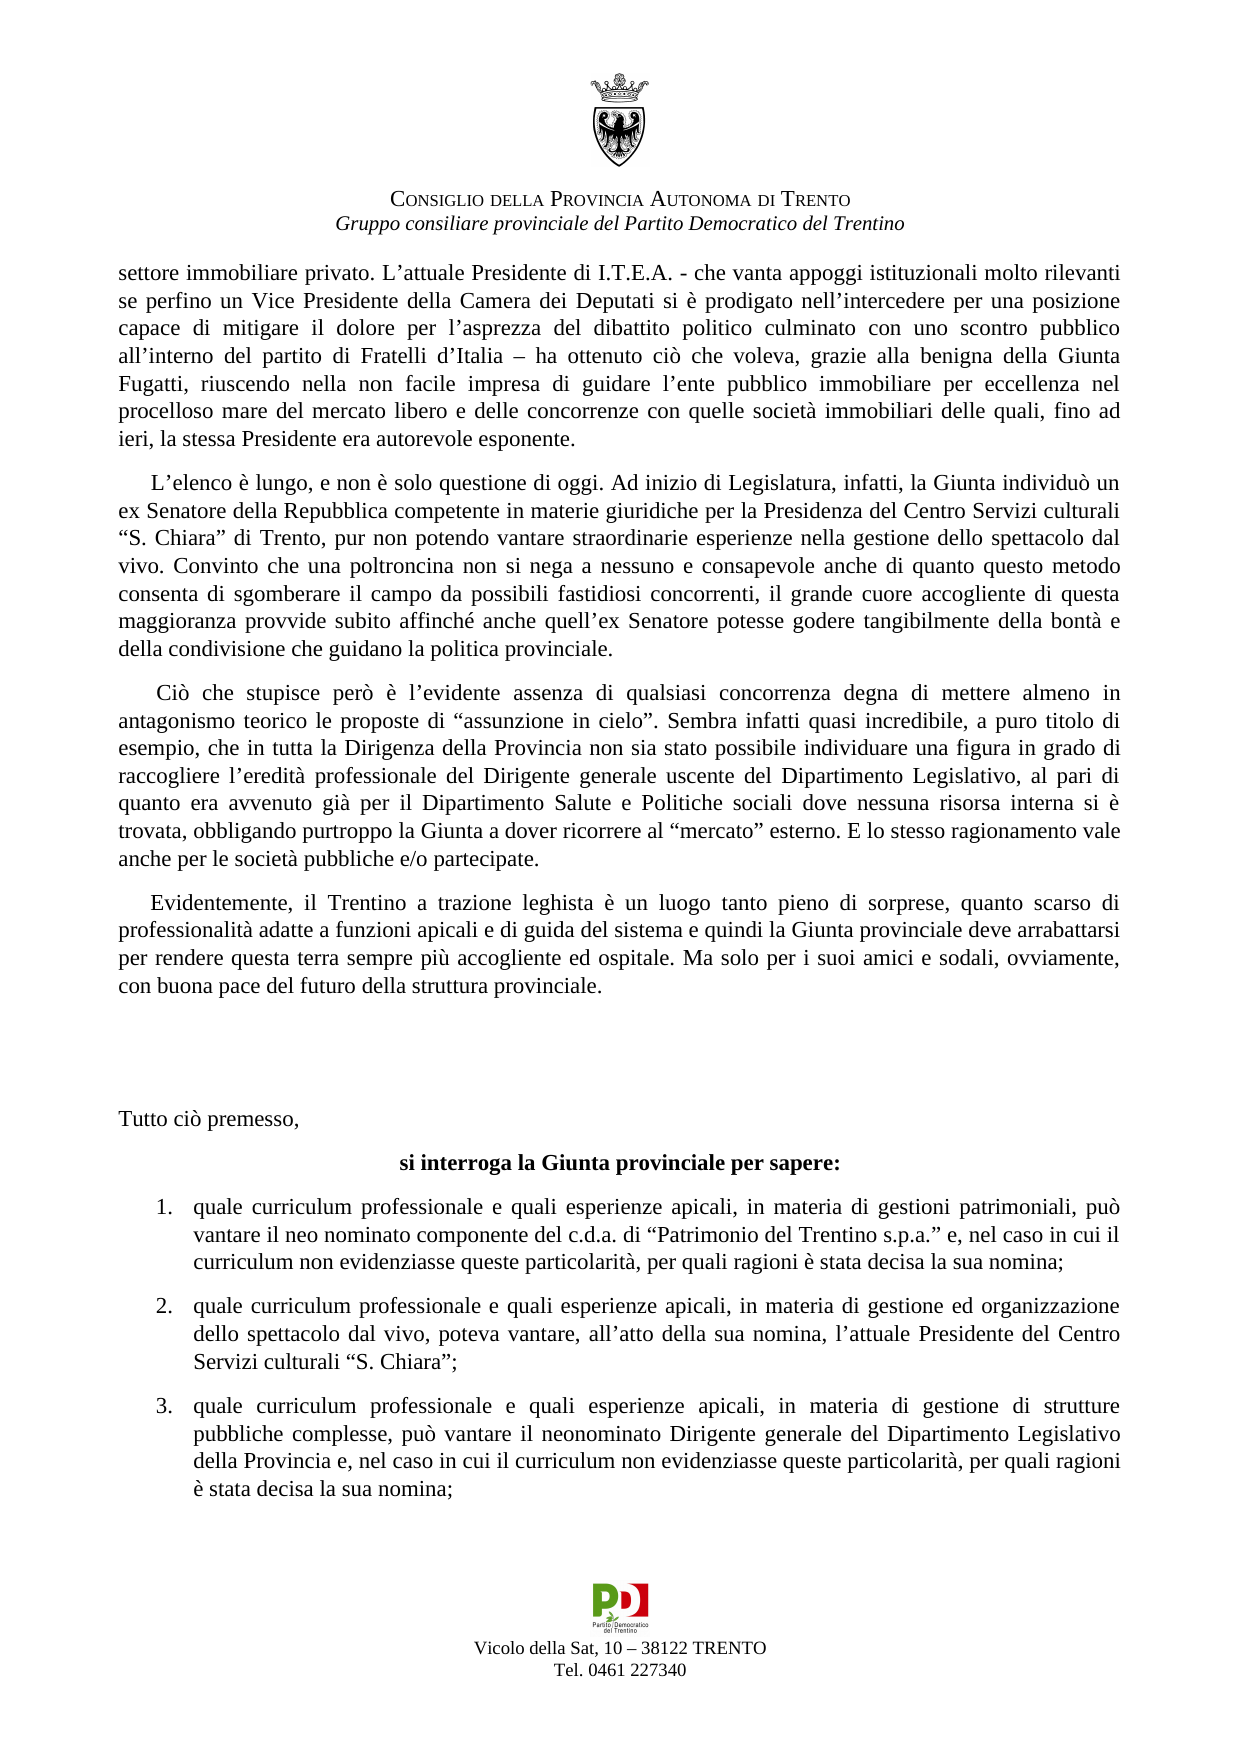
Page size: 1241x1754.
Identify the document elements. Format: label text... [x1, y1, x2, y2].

list quale curriculum professionale e quali esperienze apicali, in materia di gestione ed organizzazione dello spettacolo dal vivo, poteva vantare, all’atto della sua nomina, l’attuale Presidente del Centro Servizi culturali “S. Chiara”; [156, 1293, 1122, 1374]
picture [590, 73, 650, 167]
text Ciò che stupisce però è l’evidente assenza di qualsiasi concorrenza degna di mettere almeno in antagonismo teorico le proposte di “assunzione in cielo”. Sembra infatti quasi incredibile, a puro titolo di esempio, che in tutta la Dirigenza della Provincia non sia stato possibile individuare una figura in grado di raccogliere l’eredità professionale del Dirigente generale uscente del Dipartimento Legislativo, al pari di quanto era avvenuto già per il Dipartimento Salute e Politiche sociali dove nessuna risorsa interna si è trovata, obbligando purtroppo la Giunta a dover ricorrere al “mercato” esterno. E lo stesso ragionamento vale anche per le società pubbliche e/o partecipate. [118, 679, 1122, 871]
picture [590, 1580, 650, 1637]
text Evidentemente, il Trentino a trazione leghista è un luogo tanto pieno di sorprese, quanto scarso di professionalità adatte a funzioni apicali e di guida del sistema e quindi la Giunta provinciale deve arrabattarsi per rendere questa terra sempre più accogliente ed ospitale. Ma solo per i suoi amici e sodali, ovviamente, con buona pace del futuro della struttura provinciale. [118, 889, 1122, 998]
text Tutto ciò premesso, [118, 1104, 1122, 1131]
text si interroga la Giunta provinciale per sapere: [118, 1149, 1122, 1175]
list quale curriculum professionale e quali esperienze apicali, in materia di gestioni patrimoniali, può vantare il neo nominato componente del c.d.a. di “Patrimonio del Trentino s.p.a.” e, nel caso in cui il curriculum non evidenziasse queste particolarità, per quali ragioni è stata decisa la sua nomina; [156, 1193, 1122, 1275]
text L’elenco è lungo, e non è solo questione di oggi. Ad inizio di Legislatura, infatti, la Giunta individuò un ex Senatore della Repubblica competente in materie giuridiche per la Presidenza del Centro Servizi culturali “S. Chiara” di Trento, pur non potendo vantare straordinarie esperienze nella gestione dello spettacolo dal vivo. Convinto che una poltroncina non si nega a nessuno e consapevole anche di quanto questo metodo consenta di sgomberare il campo da possibili fastidiosi concorrenti, il grande cuore accogliente di questa maggioranza provvide subito affinché anche quell’ex Senatore potesse godere tangibilmente della bontà e della condivisione che guidano la politica provinciale. [118, 469, 1122, 661]
text settore immobiliare privato. L’attuale Presidente di I.T.E.A. - che vanta appoggi istituzionali molto rilevanti se perfino un Vice Presidente della Camera dei Deputati si è prodigato nell’intercedere per una posizione capace di mitigare il dolore per l’asprezza del dibattito politico culminato con uno scontro pubblico all’interno del partito di Fratelli d’Italia – ha ottenuto ciò che voleva, grazie alla benigna della Giunta Fugatti, riuscendo nella non facile impresa di guidare l’ente pubblico immobiliare per eccellenza nel procelloso mare del mercato libero e delle concorrenze con quelle società immobiliari delle quali, fino ad ieri, la stessa Presidente era autorevole esponente. [118, 259, 1122, 451]
list quale curriculum professionale e quali esperienze apicali, in materia di gestione di strutture pubbliche complesse, può vantare il neonominato Dirigente generale del Dipartimento Legislativo della Provincia e, nel caso in cui il curriculum non evidenziasse queste particolarità, per quali ragioni è stata decisa la sua nomina; [156, 1392, 1122, 1501]
